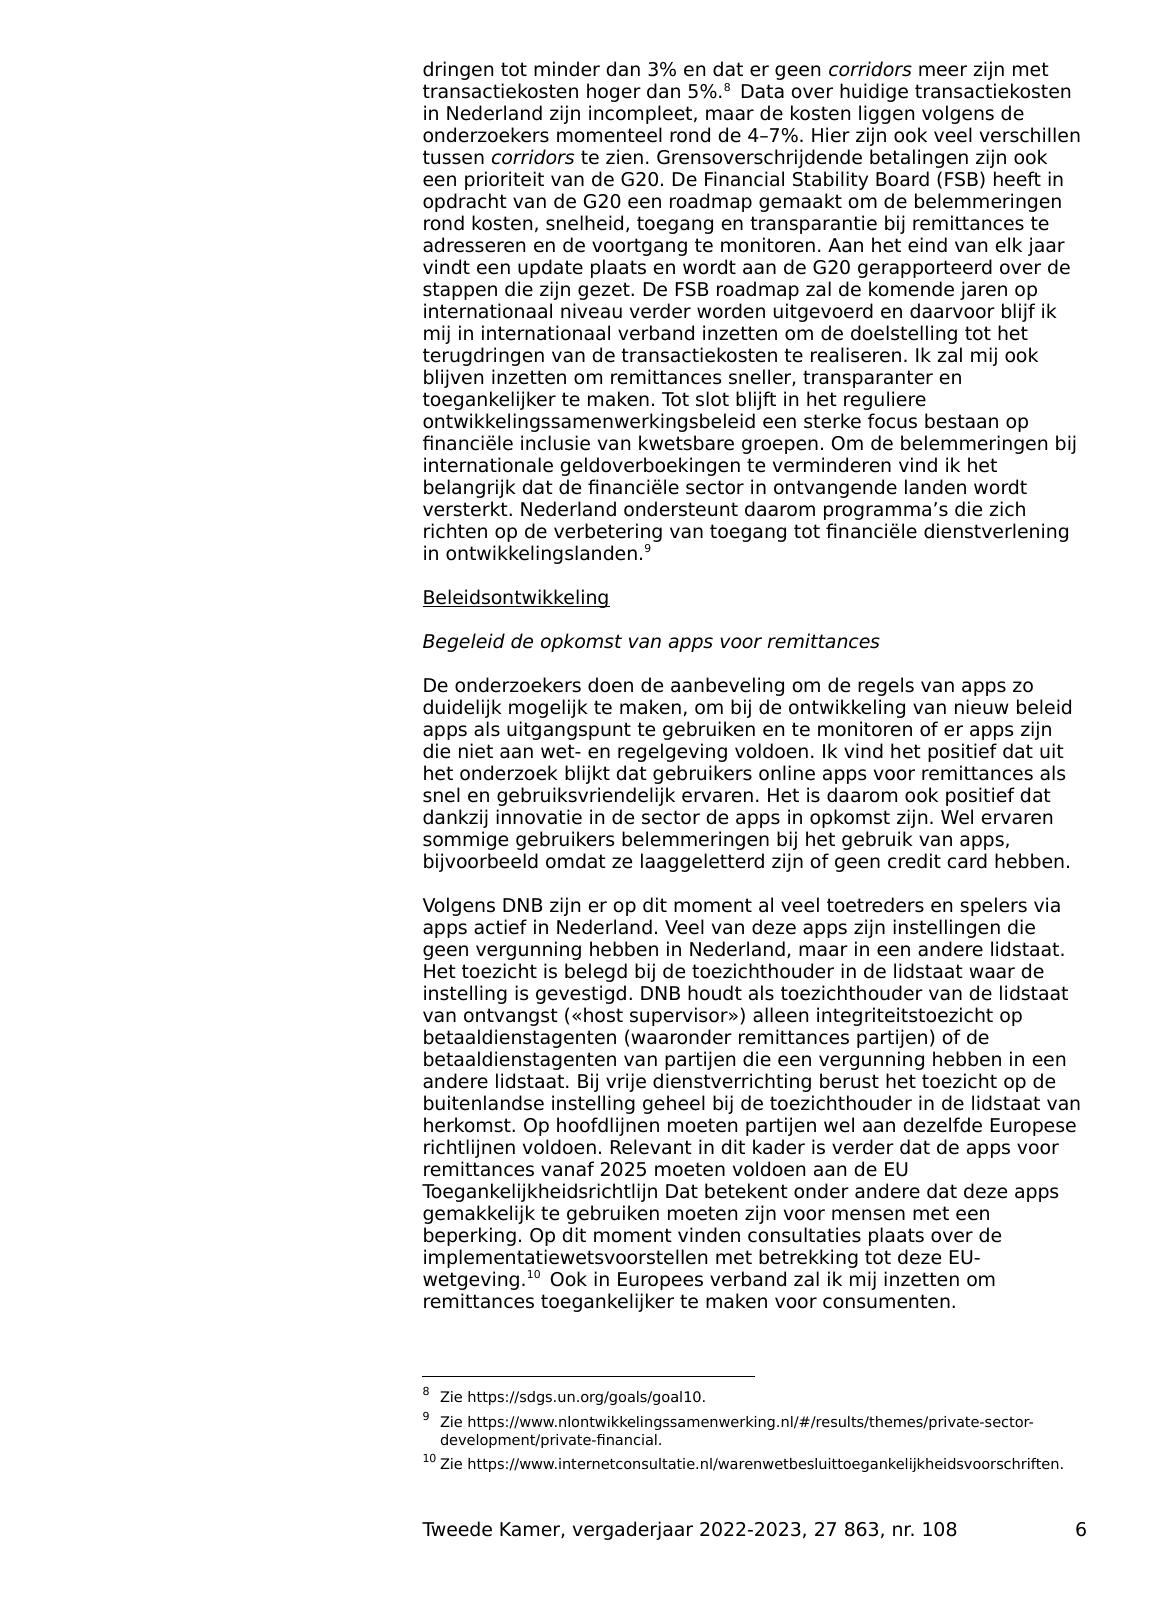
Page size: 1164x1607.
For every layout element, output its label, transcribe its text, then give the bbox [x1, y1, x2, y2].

text Zie https://www.internetconsultatie.nl/warenwetbesluittoegankelijkheidsvoorschriften. [422, 1452, 1087, 1474]
subtitle Beleidsontwikkeling [422, 587, 1087, 609]
text De onderzoekers doen de aanbeveling om de regels van apps zo duidelijk mogelijk te maken, om bij de ontwikkeling van nieuw beleid apps als uitgangspunt te gebruiken en te monitoren of er apps zijn die niet aan wet- en regelgeving voldoen. Ik vind het positief dat uit het onderzoek blijkt dat gebruikers online apps voor remittances als snel en gebruiksvriendelijk ervaren. Het is daarom ook positief dat dankzij innovatie in de sector de apps in opkomst zijn. Wel ervaren sommige gebruikers belemmeringen bij het gebruik van apps, bijvoorbeeld omdat ze laaggeletterd zijn of geen credit card hebben. [422, 675, 1087, 873]
text Zie https://sdgs.un.org/goals/goal10. [422, 1385, 1087, 1407]
subtitle Begeleid de opkomst van apps voor remittances [422, 631, 1087, 653]
text Zie https://www.nlontwikkelingssamenwerking.nl/#/results/themes/private-sector-development/private-financial. [422, 1410, 1087, 1449]
text dringen tot minder dan 3% en dat er geen corridors meer zijn met transactiekosten hoger dan 5%. Data over huidige transactiekosten in Nederland zijn incompleet, maar de kosten liggen volgens de onderzoekers momenteel rond de 4–7%. Hier zijn ook veel verschillen tussen corridors te zien. Grensoverschrijdende betalingen zijn ook een prioriteit van de G20. De Financial Stability Board (FSB) heeft in opdracht van de G20 een roadmap gemaakt om de belemmeringen rond kosten, snelheid, toegang en transparantie bij remittances te adresseren en de voortgang te monitoren. Aan het eind van elk jaar vindt een update plaats en wordt aan de G20 gerapporteerd over de stappen die zijn gezet. De FSB roadmap zal de komende jaren op internationaal niveau verder worden uitgevoerd en daarvoor blijf ik mij in internationaal verband inzetten om de doelstelling tot het terugdringen van de transactiekosten te realiseren. Ik zal mij ook blijven inzetten om remittances sneller, transparanter en toegankelijker te maken. Tot slot blijft in het reguliere ontwikkelingssamenwerkingsbeleid een sterke focus bestaan op financiële inclusie van kwetsbare groepen. Om de belemmeringen bij internationale geldoverboekingen te verminderen vind ik het belangrijk dat de financiële sector in ontvangende landen wordt versterkt. Nederland ondersteunt daarom programma’s die zich richten op de verbetering van toegang tot financiële dienstverlening in ontwikkelingslanden. [422, 59, 1087, 564]
text Volgens DNB zijn er op dit moment al veel toetreders en spelers via apps actief in Nederland. Veel van deze apps zijn instellingen die geen vergunning hebben in Nederland, maar in een andere lidstaat. Het toezicht is belegd bij de toezichthouder in de lidstaat waar de instelling is gevestigd. DNB houdt als toezichthouder van de lidstaat van ontvangst («host supervisor») alleen integriteitstoezicht op betaaldienstagenten (waaronder remittances partijen) of de betaaldienstagenten van partijen die een vergunning hebben in een andere lidstaat. Bij vrije dienstverrichting berust het toezicht op de buitenlandse instelling geheel bij de toezichthouder in de lidstaat van herkomst. Op hoofdlijnen moeten partijen wel aan dezelfde Europese richtlijnen voldoen. Relevant in dit kader is verder dat de apps voor remittances vanaf 2025 moeten voldoen aan de EU Toegankelijkheidsrichtlijn Dat betekent onder andere dat deze apps gemakkelijk te gebruiken moeten zijn voor mensen met een beperking. Op dit moment vinden consultaties plaats over de implementatiewetsvoorstellen met betrekking tot deze EU-wetgeving. Ook in Europees verband zal ik mij inzetten om remittances toegankelijker te maken voor consumenten. [422, 895, 1087, 1313]
